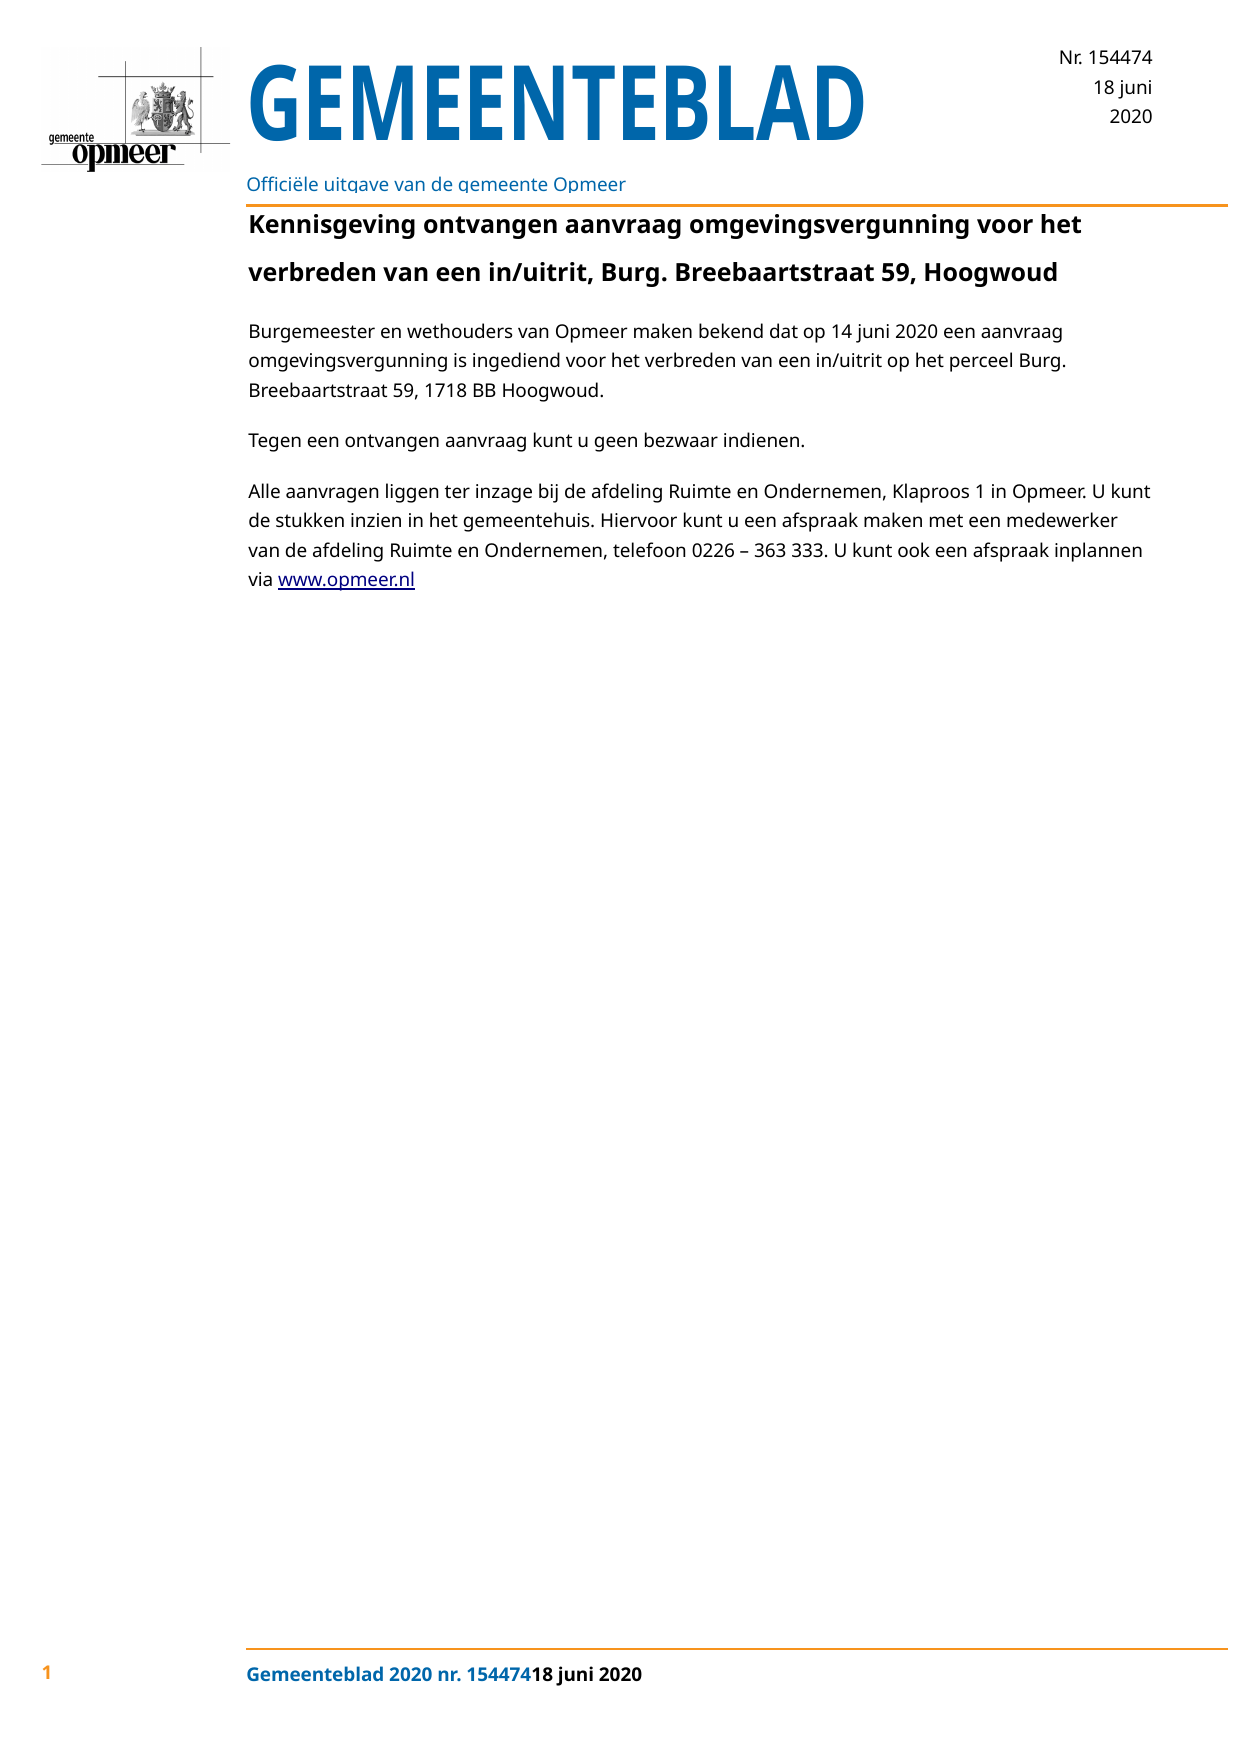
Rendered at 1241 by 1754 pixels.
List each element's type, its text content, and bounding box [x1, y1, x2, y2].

text Alle aanvragen liggen ter inzage bij de afdeling Ruimte en Ondernemen, Klaproos 1 in Opmeer. U kunt de stukken inzien in het gemeentehuis. Hiervoor kunt u een afspraak maken met een medewerker van de afdeling Ruimte en Ondernemen, telefoon 0226 – 363 333. U kunt ook een afspraak inplannen via www.opmeer.nl [248, 478, 1152, 592]
text Tegen een ontvangen aanvraag kunt u geen bezwaar indienen. [248, 427, 1152, 453]
picture [41, 47, 231, 172]
text Burgemeester en wethouders van Opmeer maken bekend dat op 14 juni 2020 een aanvraag omgevingsvergunning is ingediend voor het verbreden van een in/uitrit op het perceel Burg. Breebaartstraat 59, 1718 BB Hoogwoud. [248, 318, 1152, 403]
text Kennisgeving ontvangen aanvraag omgevingsvergunning voor het verbreden van een in/uitrit, Burg. Breebaartstraat 59, Hoogwoud [248, 207, 1152, 288]
